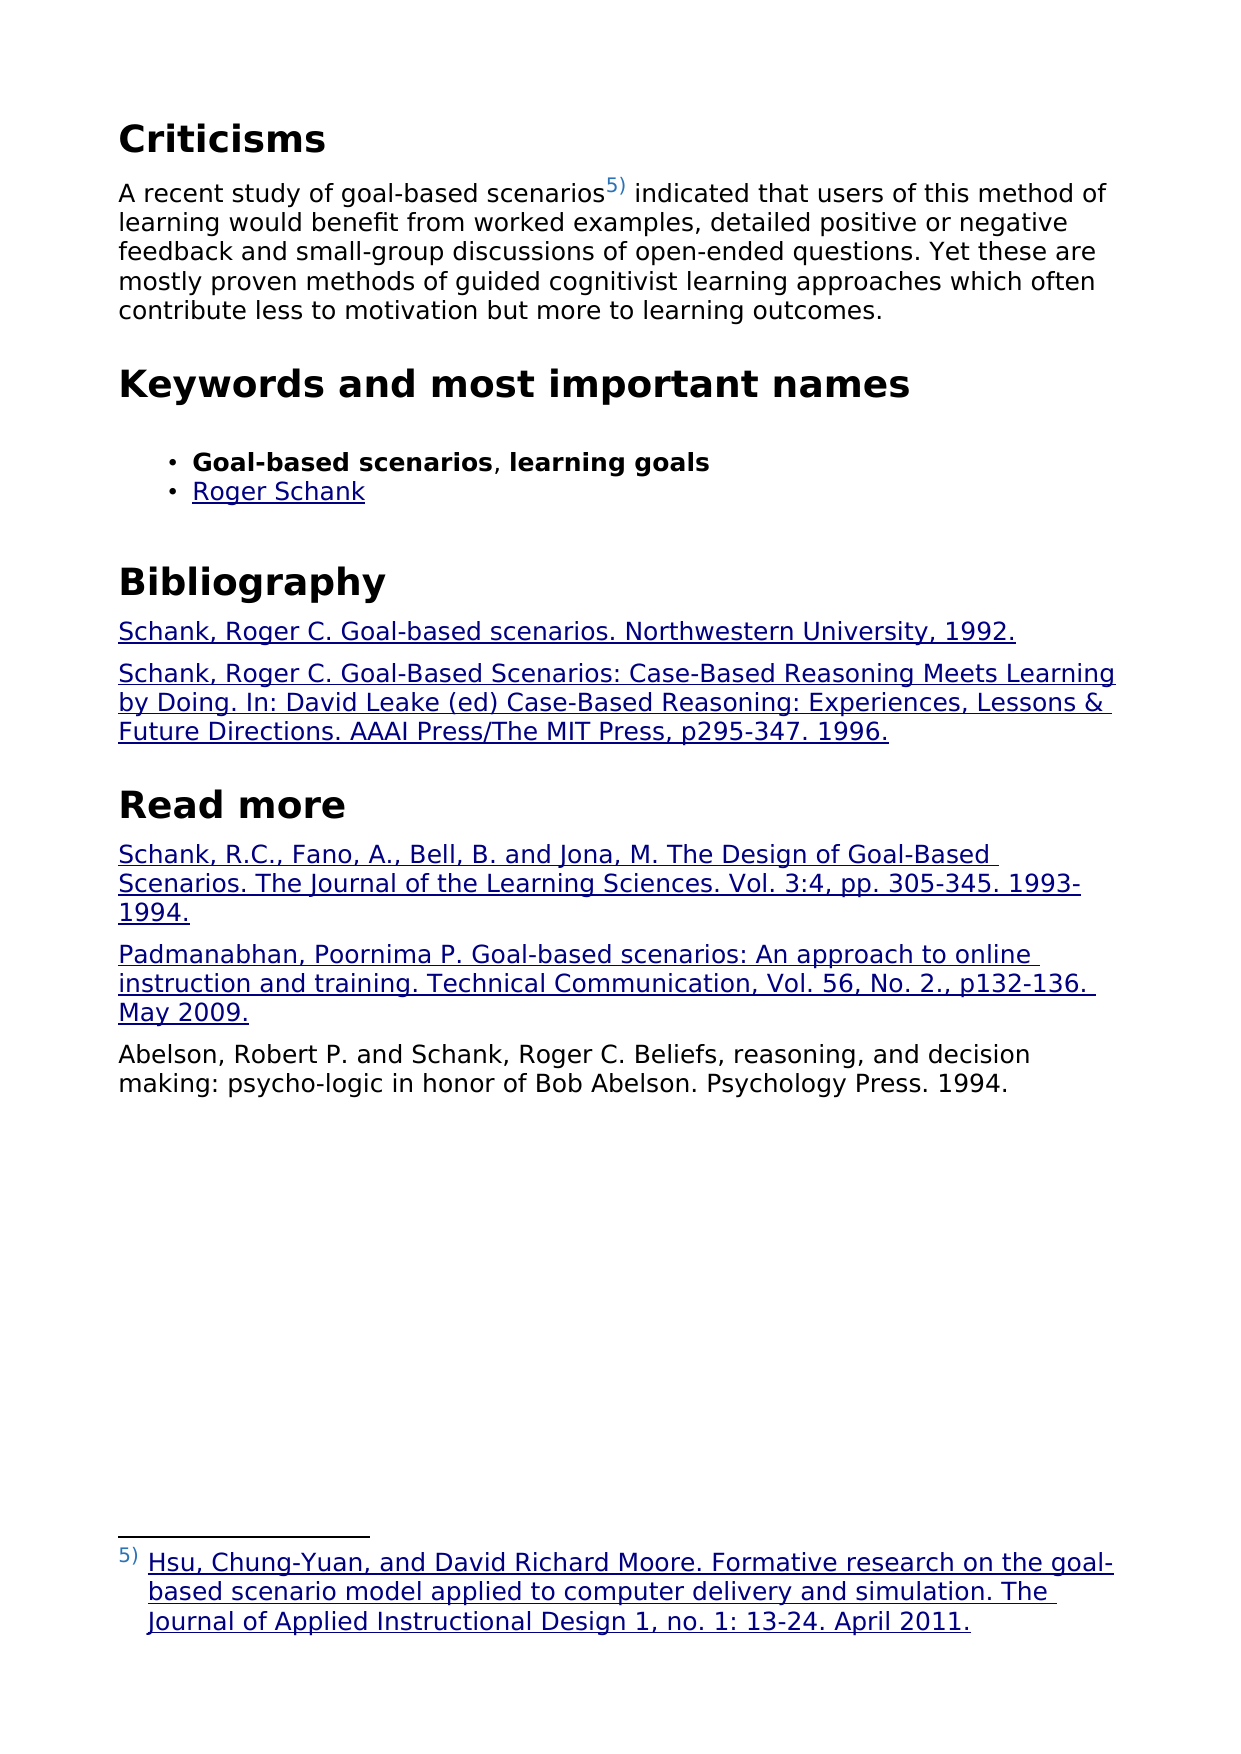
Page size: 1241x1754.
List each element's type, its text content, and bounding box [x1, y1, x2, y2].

text Schank, Roger C. Goal-Based Scenarios: Case-Based Reasoning Meets Learning by Doing. In: David Leake (ed) Case-Based Reasoning: Experiences, Lessons & Future Directions. AAAI Press/The MIT Press, p295-347. 1996. [118, 659, 1122, 746]
text Schank, Roger C. Goal-based scenarios. Northwestern University, 1992. [118, 617, 1122, 646]
subtitle Bibliography [118, 561, 1122, 604]
text Hsu, Chung-Yuan, and David Richard Moore. Formative research on the goal-based scenario model applied to computer delivery and simulation. The Journal of Applied Instructional Design 1, no. 1: 13-24. April 2011. [118, 1543, 1122, 1636]
subtitle Criticisms [118, 118, 1122, 162]
subtitle Read more [118, 784, 1122, 827]
text Abelson, Robert P. and Schank, Roger C. Beliefs, reasoning, and decision making: psycho-logic in honor of Bob Abelson. Psychology Press. 1994. [118, 1040, 1122, 1098]
list Goal-based scenarios, learning goals [177, 448, 1122, 477]
text Padmanabhan, Poornima P. Goal-based scenarios: An approach to online instruction and training. Technical Communication, Vol. 56, No. 2., p132-136. May 2009. [118, 940, 1122, 1027]
list Roger Schank [177, 477, 1122, 506]
text Schank, R.C., Fano, A., Bell, B. and Jona, M. The Design of Goal-Based Scenarios. The Journal of the Learning Sciences. Vol. 3:4, pp. 305-345. 1993-1994. [118, 840, 1122, 927]
text A recent study of goal-based scenarios indicated that users of this method of learning would benefit from worked examples, detailed positive or negative feedback and small-group discussions of open-ended questions. Yet these are mostly proven methods of guided cognitivist learning approaches which often contribute less to motivation but more to learning outcomes. [118, 174, 1122, 325]
subtitle Keywords and most important names [118, 362, 1122, 406]
